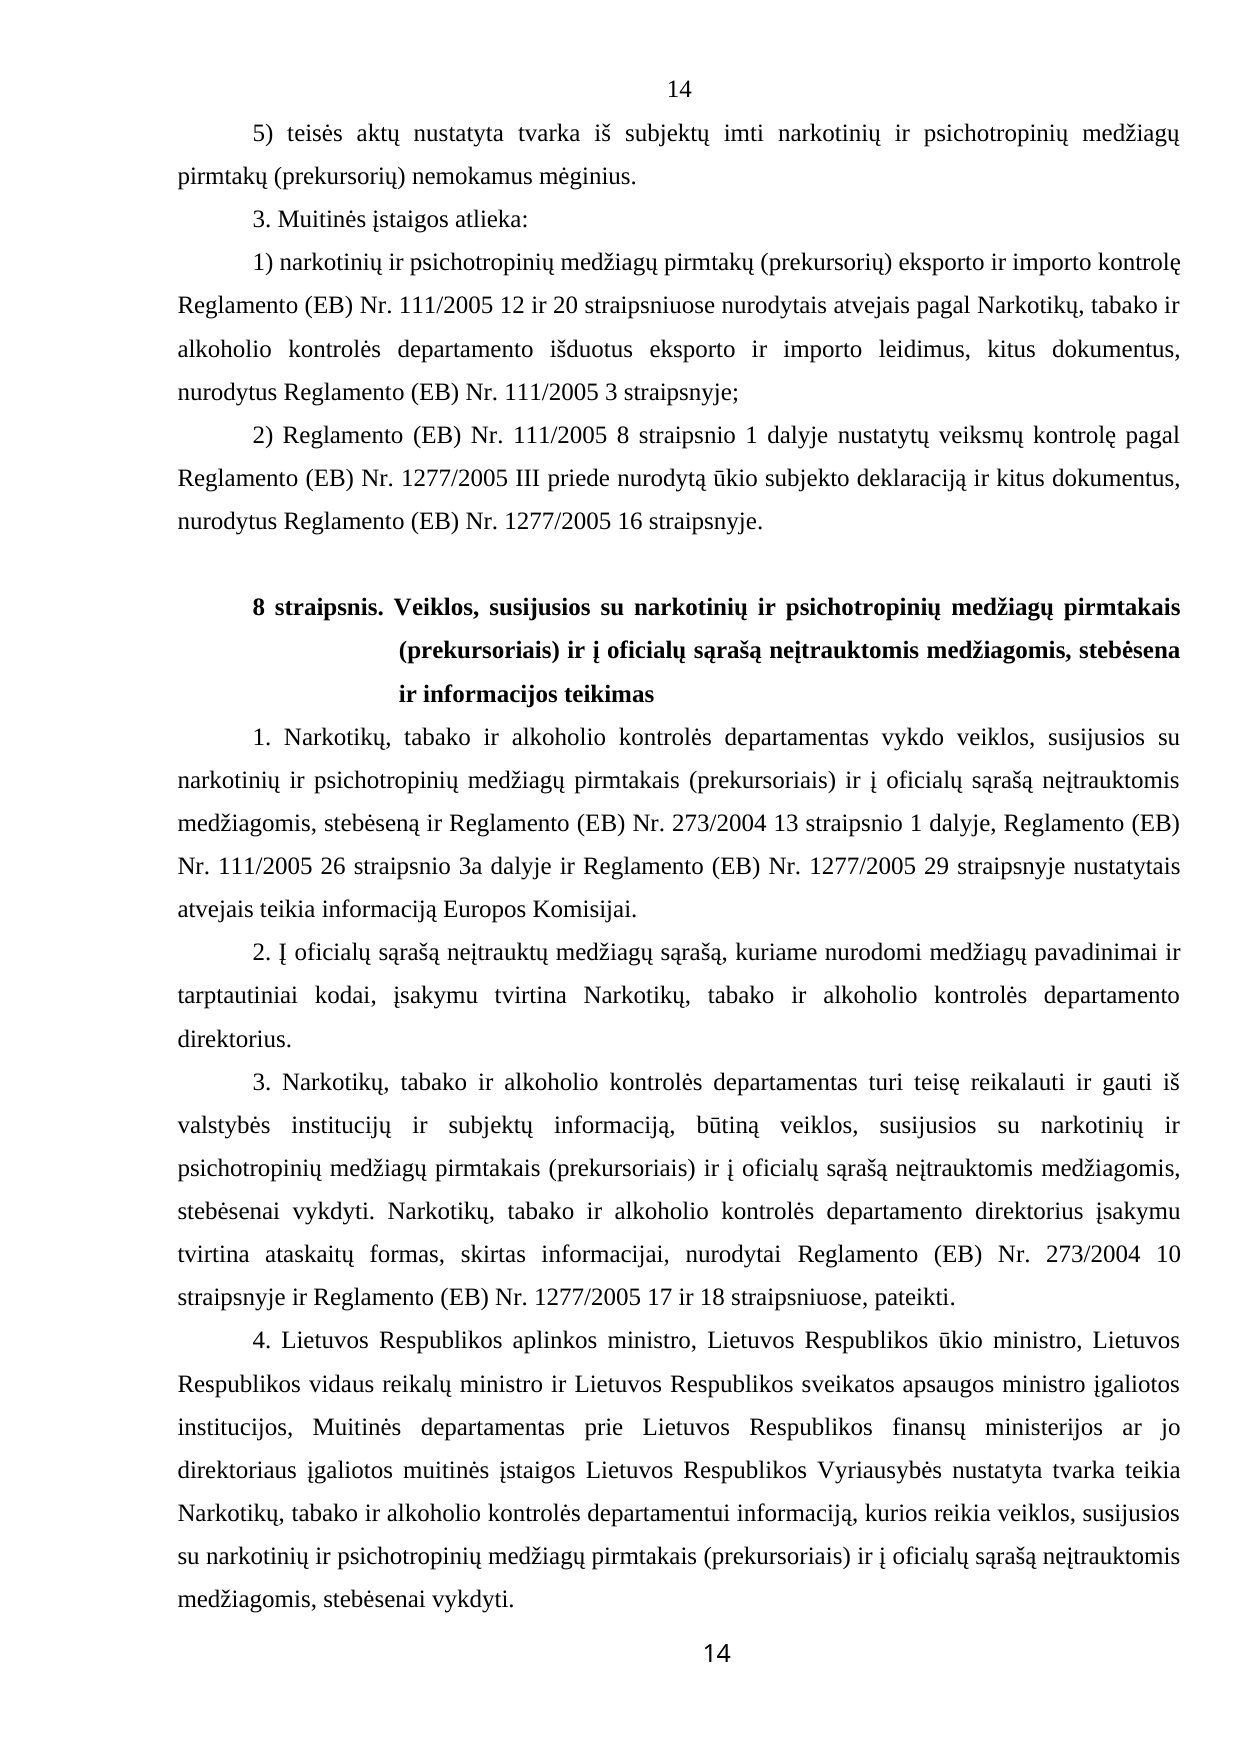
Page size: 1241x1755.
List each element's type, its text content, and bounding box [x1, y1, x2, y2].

text 3. Muitinės įstaigos atlieka: [177, 204, 1181, 233]
text 1) narkotinių ir psichotropinių medžiagų pirmtakų (prekursorių) eksporto ir importo kontrolę Reglamento (EB) Nr. 111/2005 12 ir 20 straipsniuose nurodytais atvejais pagal Narkotikų, tabako ir alkoholio kontrolės departamento išduotus eksporto ir importo leidimus, kitus dokumentus, nurodytus Reglamento (EB) Nr. 111/2005 3 straipsnyje; [177, 247, 1181, 406]
text 1. Narkotikų, tabako ir alkoholio kontrolės departamentas vykdo veiklos, susijusios su narkotinių ir psichotropinių medžiagų pirmtakais (prekursoriais) ir į oficialų sąrašą neįtrauktomis medžiagomis, stebėseną ir Reglamento (EB) Nr. 273/2004 13 straipsnio 1 dalyje, Reglamento (EB) Nr. 111/2005 26 straipsnio 3a dalyje ir Reglamento (EB) Nr. 1277/2005 29 straipsnyje nustatytais atvejais teikia informaciją Europos Komisijai. [177, 722, 1181, 923]
text 5) teisės aktų nustatyta tvarka iš subjektų imti narkotinių ir psichotropinių medžiagų pirmtakų (prekursorių) nemokamus mėginius. [177, 118, 1181, 190]
text 4. Lietuvos Respublikos aplinkos ministro, Lietuvos Respublikos ūkio ministro, Lietuvos Respublikos vidaus reikalų ministro ir Lietuvos Respublikos sveikatos apsaugos ministro įgaliotos institucijos, Muitinės departamentas prie Lietuvos Respublikos finansų ministerijos ar jo direktoriaus įgaliotos muitinės įstaigos Lietuvos Respublikos Vyriausybės nustatyta tvarka teikia Narkotikų, tabako ir alkoholio kontrolės departamentui informaciją, kurios reikia veiklos, susijusios su narkotinių ir psichotropinių medžiagų pirmtakais (prekursoriais) ir į oficialų sąrašą neįtrauktomis medžiagomis, stebėsenai vykdyti. [177, 1326, 1181, 1613]
text 2. Į oficialų sąrašą neįtrauktų medžiagų sąrašą, kuriame nurodomi medžiagų pavadinimai ir tarptautiniai kodai, įsakymu tvirtina Narkotikų, tabako ir alkoholio kontrolės departamento direktorius. [177, 937, 1181, 1052]
text 3. Narkotikų, tabako ir alkoholio kontrolės departamentas turi teisę reikalauti ir gauti iš valstybės institucijų ir subjektų informaciją, būtiną veiklos, susijusios su narkotinių ir psichotropinių medžiagų pirmtakais (prekursoriais) ir į oficialų sąrašą neįtrauktomis medžiagomis, stebėsenai vykdyti. Narkotikų, tabako ir alkoholio kontrolės departamento direktorius įsakymu tvirtina ataskaitų formas, skirtas informacijai, nurodytai Reglamento (EB) Nr. 273/2004 10 straipsnyje ir Reglamento (EB) Nr. 1277/2005 17 ir 18 straipsniuose, pateikti. [177, 1067, 1181, 1311]
text 2) Reglamento (EB) Nr. 111/2005 8 straipsnio 1 dalyje nustatytų veiksmų kontrolę pagal Reglamento (EB) Nr. 1277/2005 III priede nurodytą ūkio subjekto deklaraciją ir kitus dokumentus, nurodytus Reglamento (EB) Nr. 1277/2005 16 straipsnyje. [177, 420, 1181, 535]
text 8 straipsnis. Veiklos, susijusios su narkotinių ir psichotropinių medžiagų pirmtakais (prekursoriais) ir į oficialų sąrašą neįtrauktomis medžiagomis, stebėsena ir informacijos teikimas [252, 592, 1181, 707]
